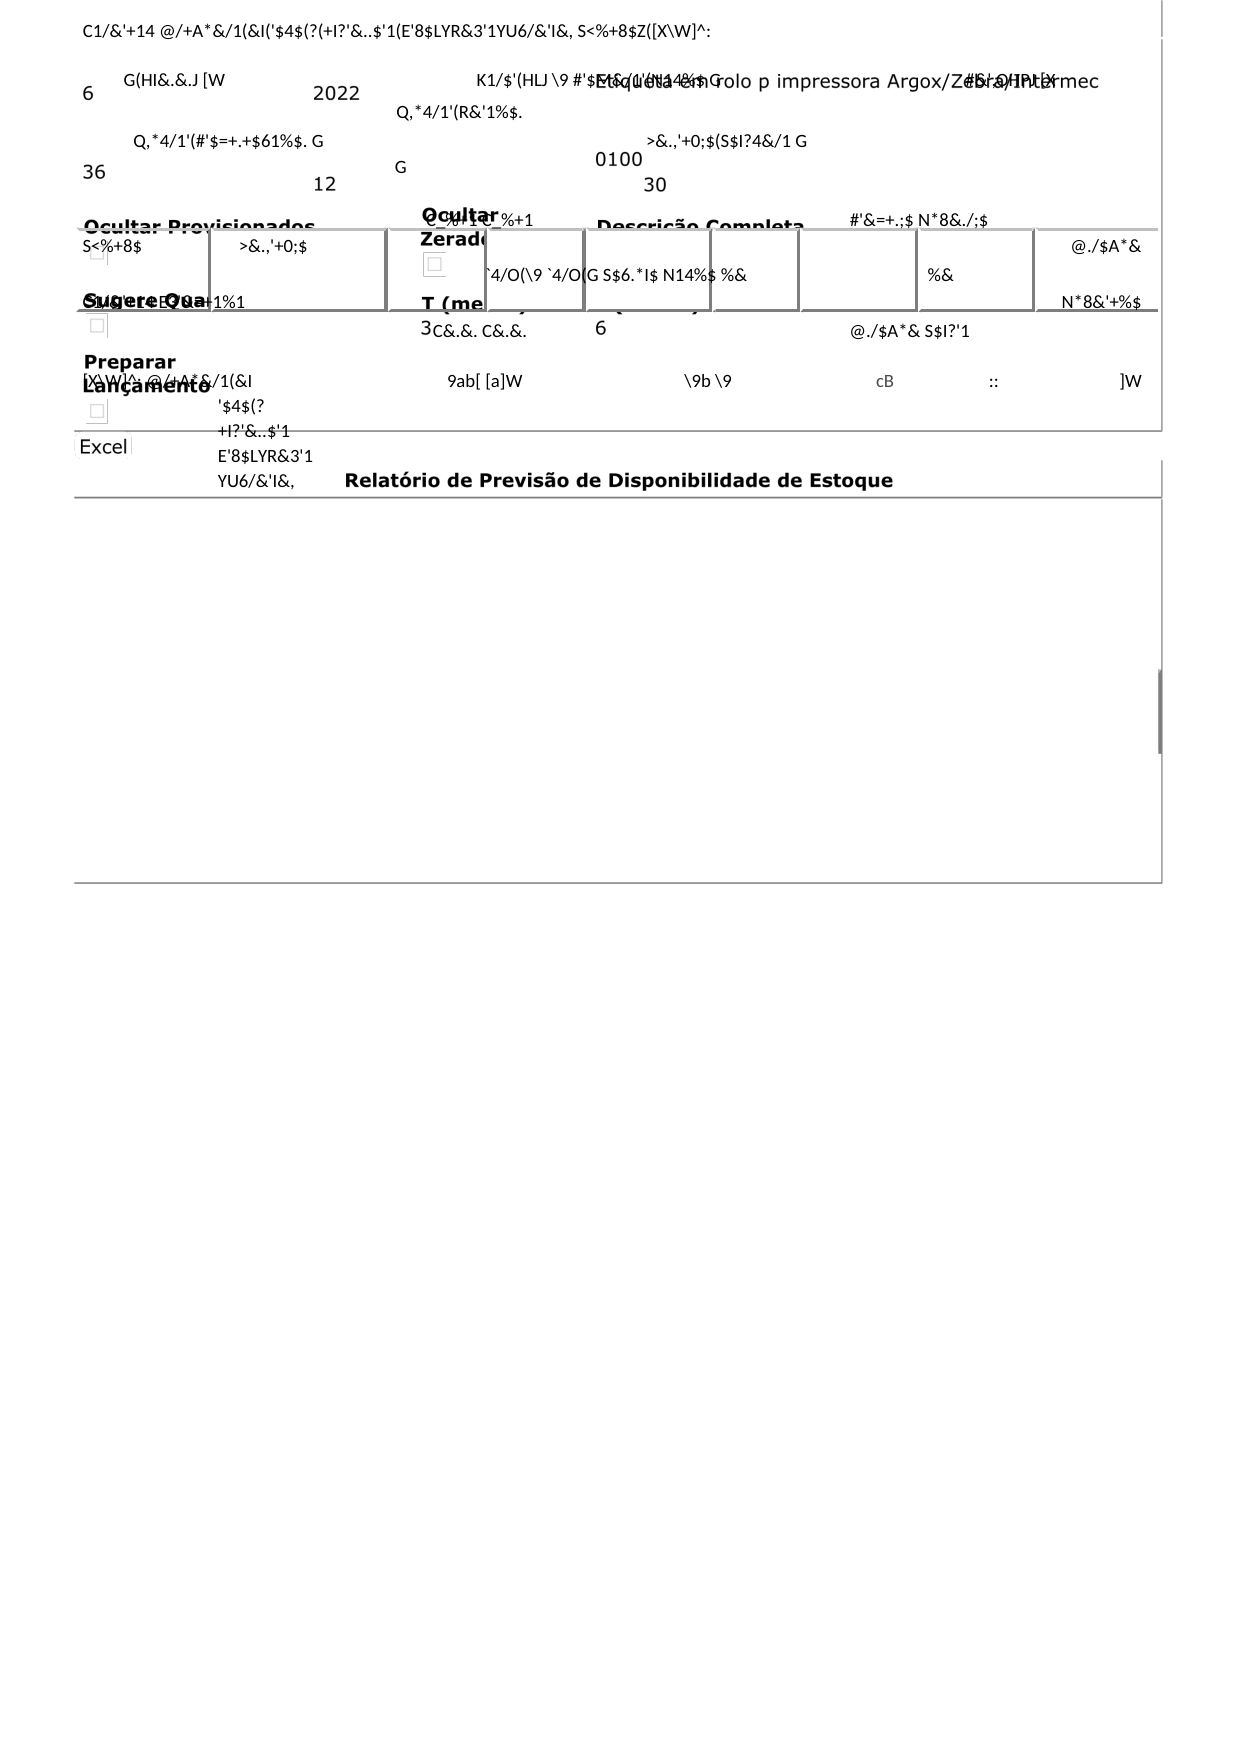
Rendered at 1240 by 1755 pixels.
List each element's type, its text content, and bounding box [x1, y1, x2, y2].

text G [394, 155, 1141, 178]
text [1163, 64, 1239, 92]
text E'8$LYR&3'1 [217, 444, 1141, 467]
text Q,*4/1'(#'$=+.+$61%$. G >&.,'+0;$(S$I?4&/1 G [0, 125, 1161, 153]
text C_%+1 C_%+1 #'&=+.;$ N*8&./;$ [82, 204, 1141, 228]
text [X\W]^: @/+A*&/1(&I 9ab[ [a]W \9b \9 cB :: ]W [124, 369, 1141, 392]
text `4/O(\9 `4/O(G S$6.*I$ N14%$ %& %& [82, 259, 208, 287]
text C&.&. C&.&. @./$A*& S$I?'1 [82, 315, 1141, 343]
text C1/&'+14 @/+A*&/1(&I('$4$(?(+I?'&..$'1(E'8$LYR&3'1YU6/&'I&, S<%+8$Z([X\W]^: [82, 19, 972, 42]
text `4/O(\9 `4/O(G S$6.*I$ N14%$ %& %& [391, 259, 484, 287]
text Q,*4/1'(R&'1%$. [396, 100, 1161, 123]
text YU6/&'I&, [217, 469, 1141, 492]
text +I?'&..$'1 [217, 419, 1141, 430]
text [1163, 100, 1239, 123]
text S<%+8$ >&.,'+0;$ @./$A*& [82, 234, 208, 257]
text C1/&'+14 E3'&=+1%1 N*8&'+%$ [82, 290, 208, 309]
text G(HI&.&.J [W K1/$'(HLJ \9 #'$M&/1'(N14%$ G #&',OHPJ [X [0, 64, 1161, 92]
text S<%+8$ >&.,'+0;$ @./$A*& [391, 234, 484, 257]
text [X\W]^: @/+A*&/1(&I 9ab[ [a]W \9b \9 cB :: ]W [82, 369, 124, 392]
text '$4$(? [217, 394, 1141, 417]
text C1/&'+14 E3'&=+1%1 N*8&'+%$ [391, 290, 484, 309]
text [1163, 125, 1239, 153]
text +I?'&..$'1 [217, 432, 1141, 442]
